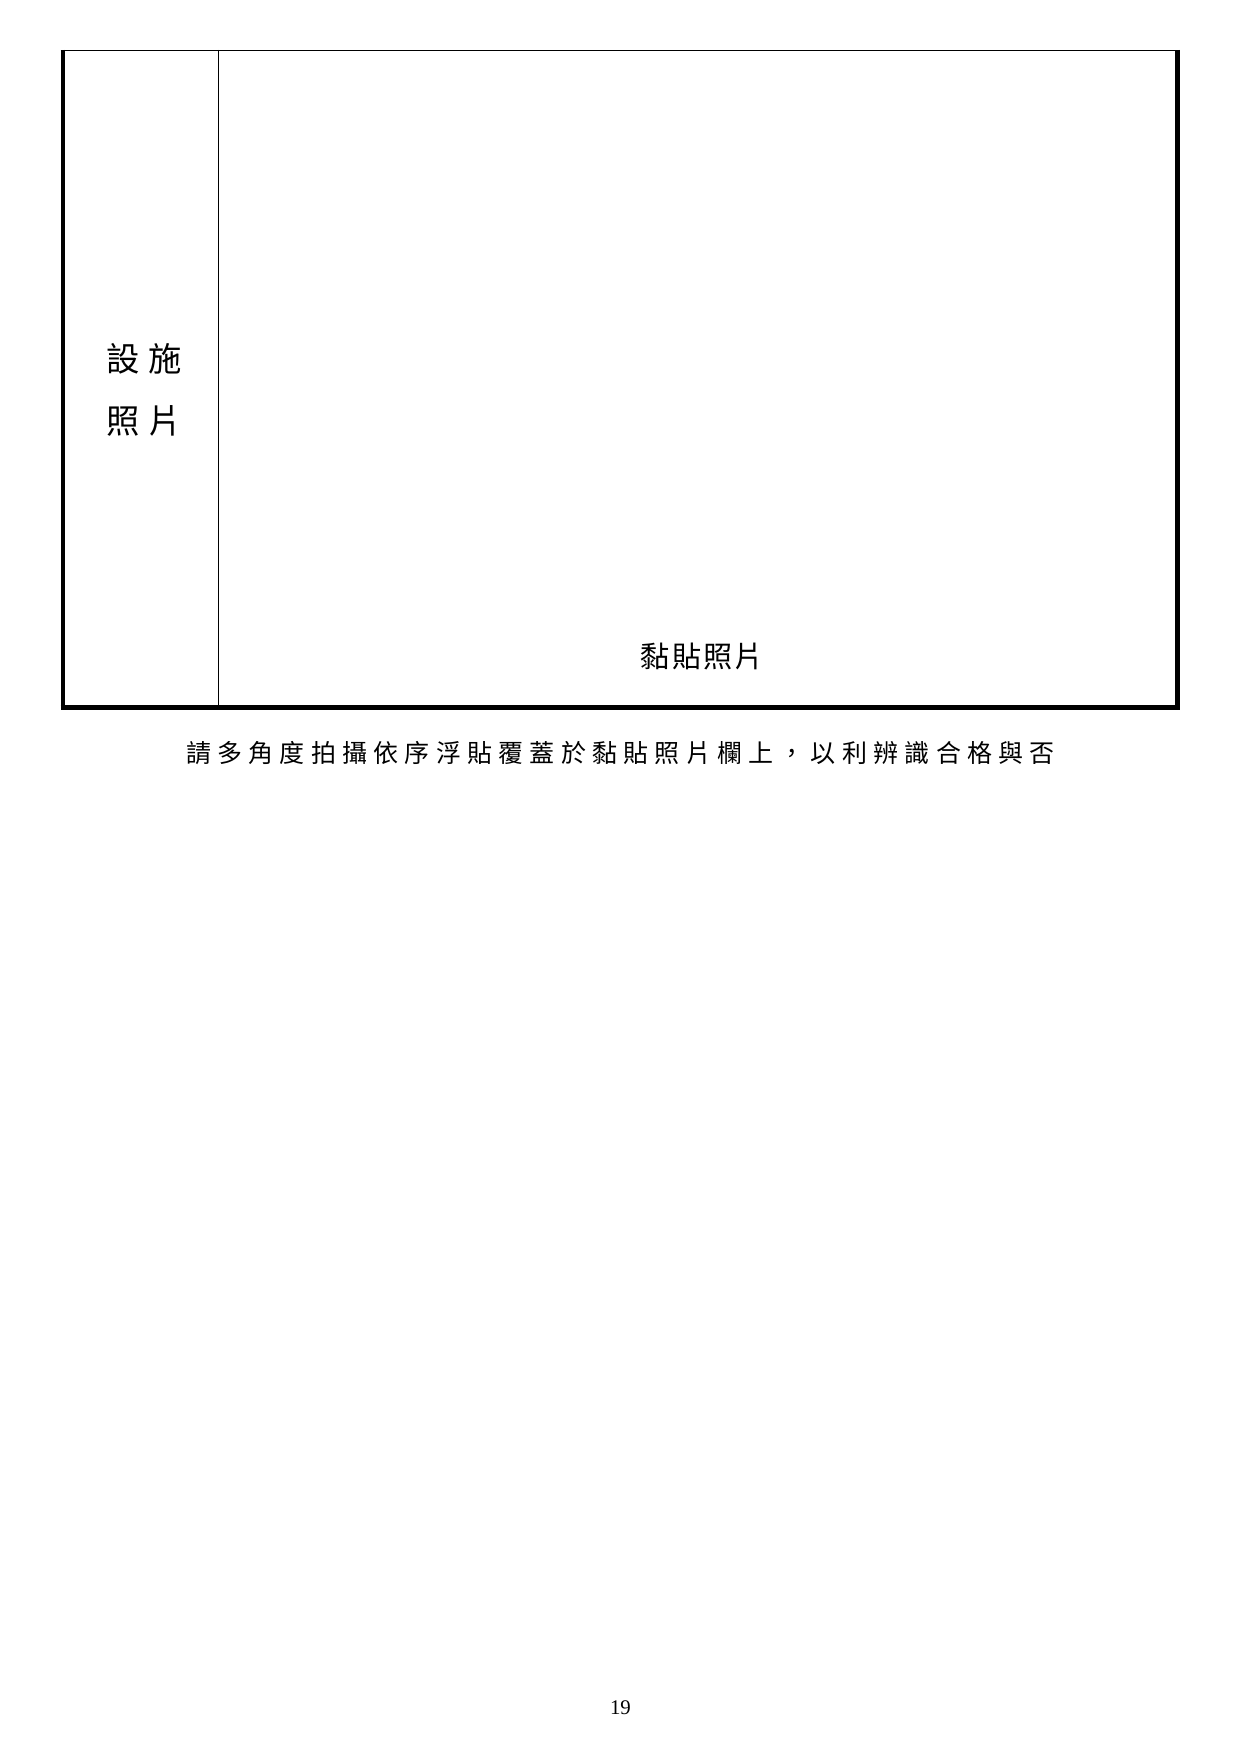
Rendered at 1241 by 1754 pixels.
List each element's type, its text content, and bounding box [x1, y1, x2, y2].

text 請多角度拍攝依序浮貼覆蓋於黏貼照片欄上，以利辨識合格與否 [63, 710, 1177, 772]
table_cell 設施照片 [65, 51, 218, 705]
table_cell 黏貼照片 [219, 51, 1175, 705]
